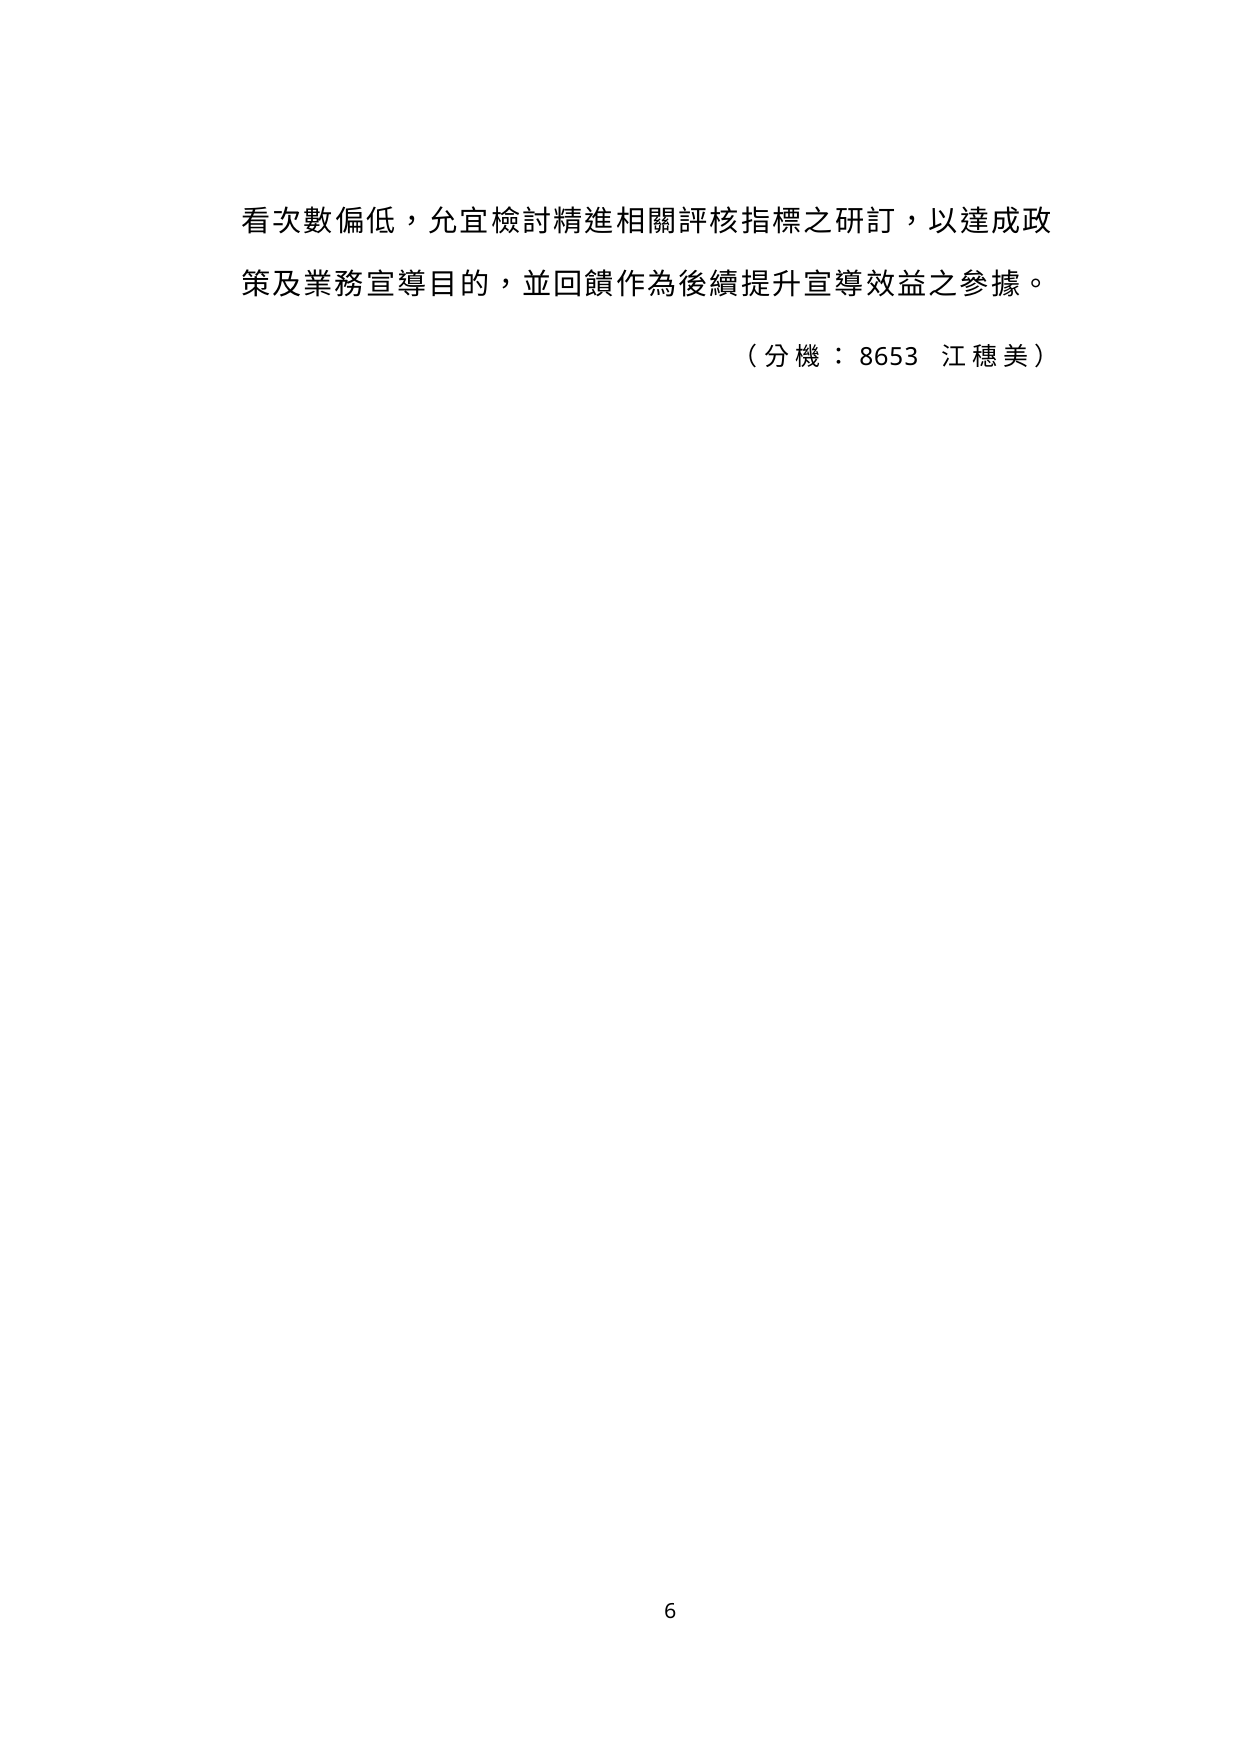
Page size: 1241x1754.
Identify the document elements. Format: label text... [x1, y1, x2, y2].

text （分機：8653 江穗美） [177, 302, 1063, 365]
text 綜上，經抽查112年度各部會媒宣效益目標及網站資訊，部分機關以投入資源完成特定階段之工作，或以產出量為評核指標，尚難以具體衡量宣導之效，且部分機關宣導影片觀看次數偏低，允宜檢討精進相關評核指標之研訂，以達成政策及業務宣導目的，並回饋作為後續提升宣導效益之參據。 [236, 177, 1063, 302]
